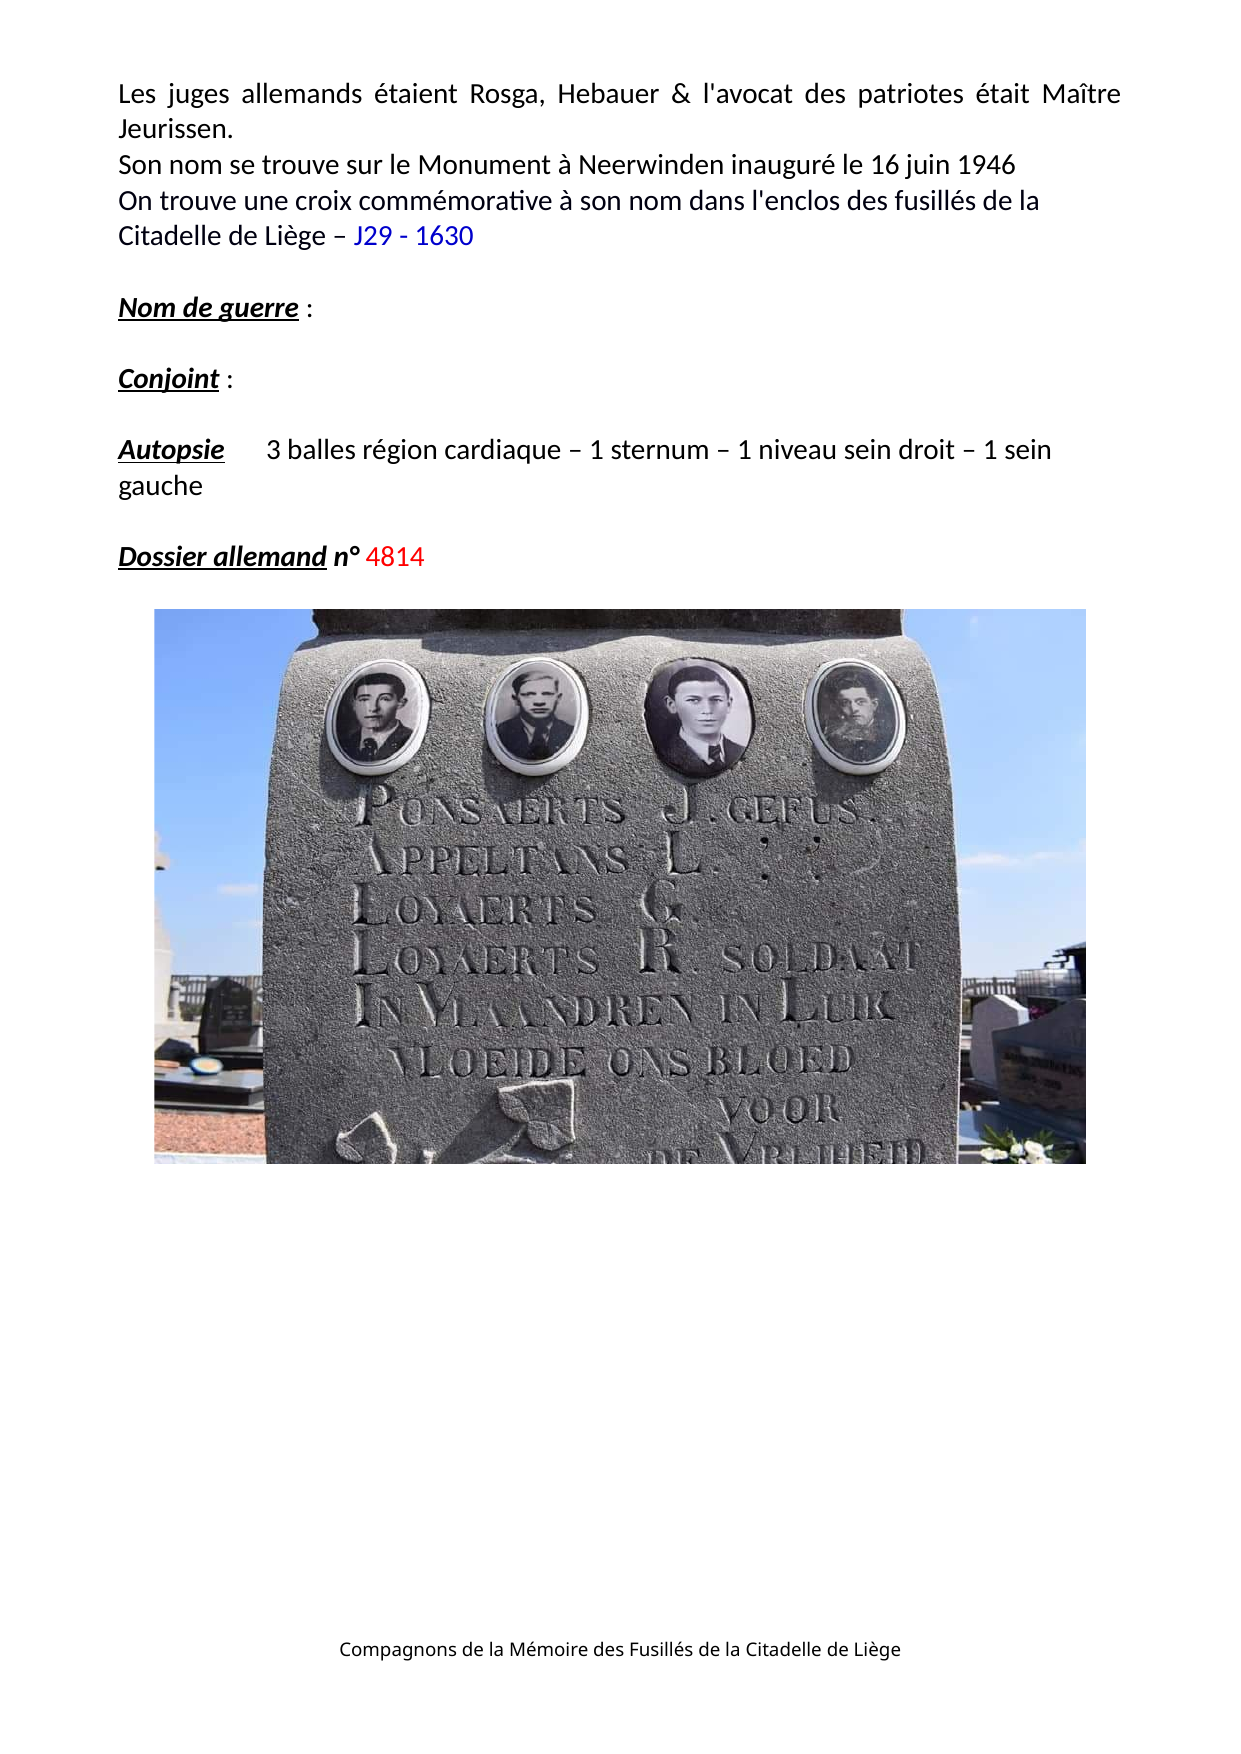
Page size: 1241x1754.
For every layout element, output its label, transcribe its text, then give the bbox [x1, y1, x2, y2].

text Nom de guerre : [118, 289, 1122, 324]
text Conjoint : [118, 360, 1122, 396]
text Son nom se trouve sur le Monument à Neerwinden inauguré le 16 juin 1946 On trouve une croix commémorative à son nom dans l'enclos des fusillés de la Citadelle de Liège – J29 - 1630 [118, 146, 1122, 253]
text Dossier allemand n° 4814 [118, 538, 1122, 574]
text Autopsie 3 balles région cardiaque – 1 sternum – 1 niveau sein droit – 1 sein gauche [118, 431, 1122, 502]
text Les juges allemands étaient Rosga, Hebauer & l'avocat des patriotes était Maître Jeurissen. [118, 75, 1122, 146]
